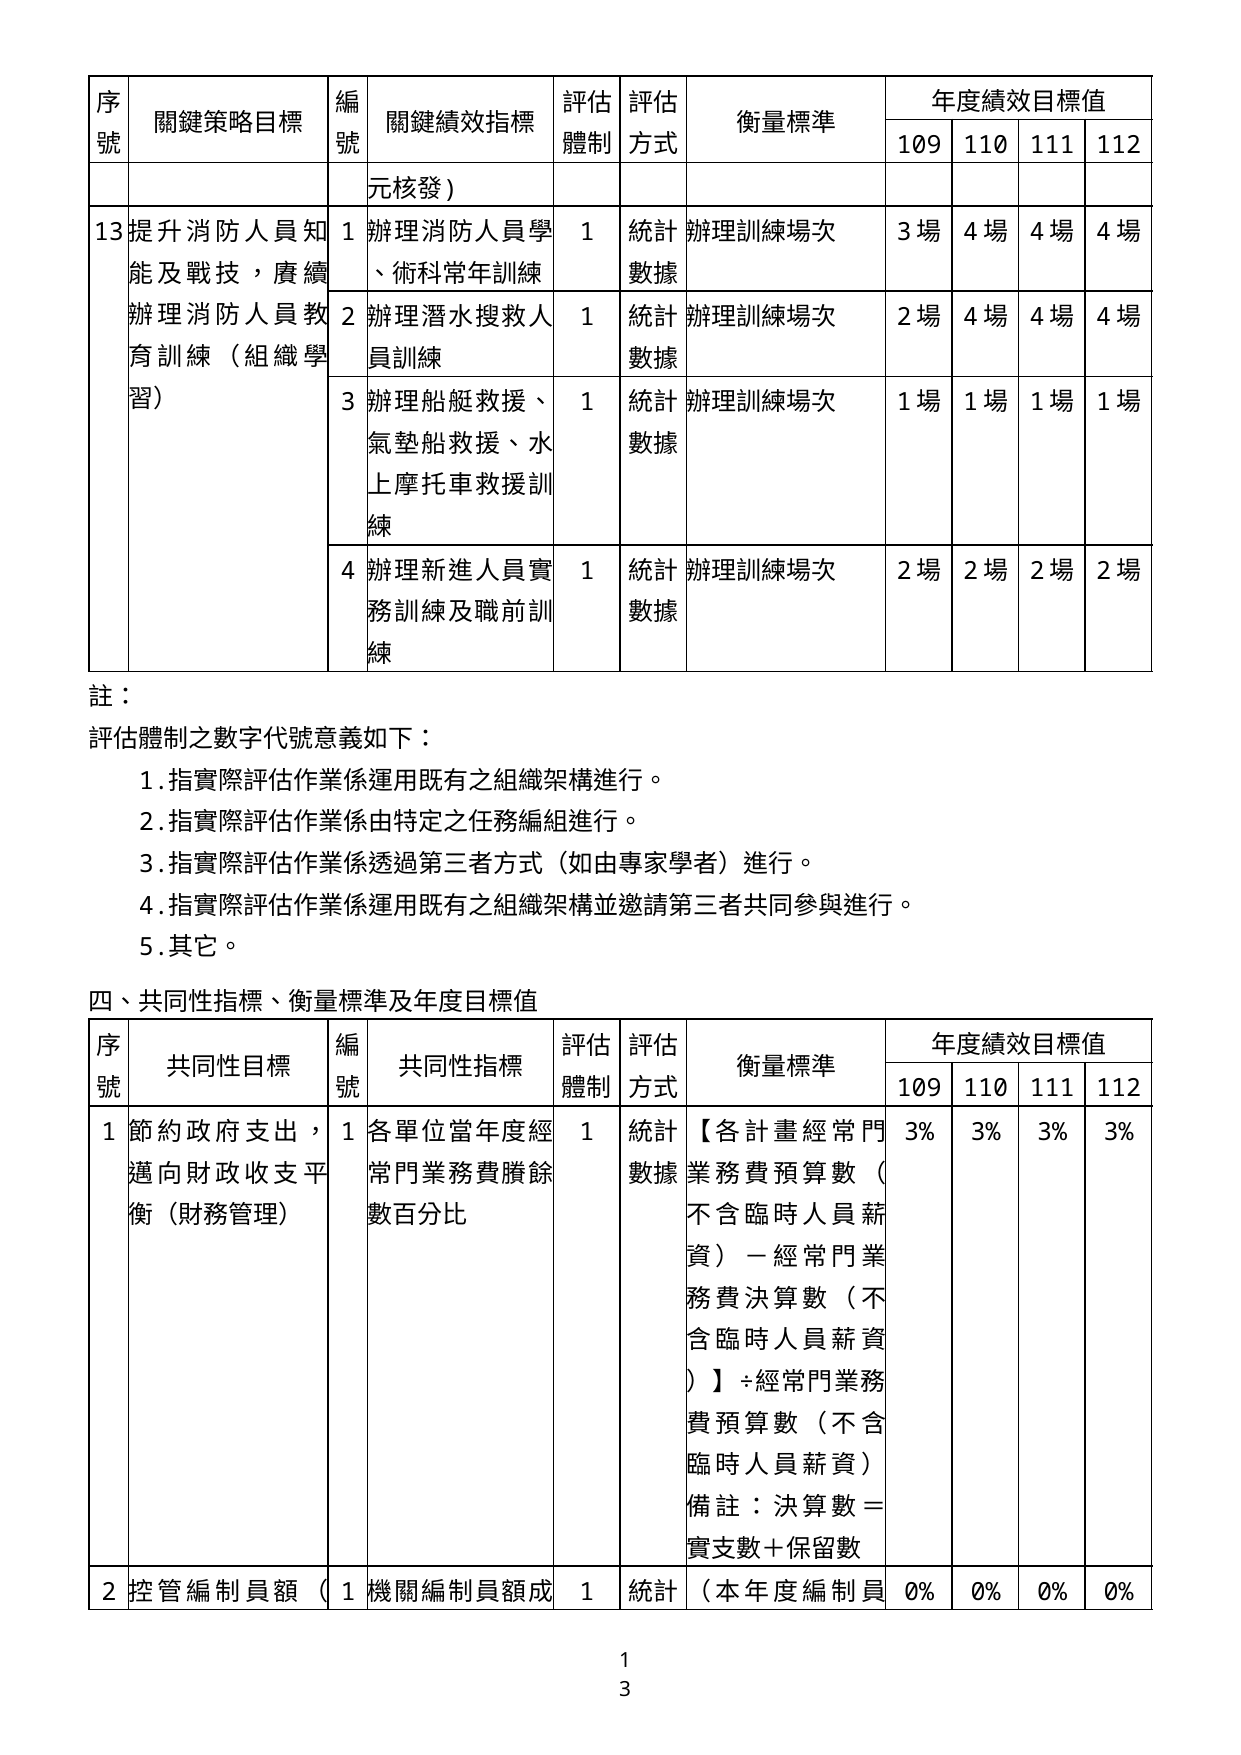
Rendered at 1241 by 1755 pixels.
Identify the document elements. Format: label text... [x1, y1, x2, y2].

table_cell 109 [886, 1063, 951, 1105]
table_header 年度績效目標值 [886, 1020, 1151, 1062]
table_header 年度績效目標值 [886, 77, 1151, 118]
table_cell 3 [329, 377, 367, 544]
text 註： [89, 672, 1152, 714]
table_cell [886, 163, 951, 205]
text 評估體制之數字代號意義如下： [89, 714, 1152, 756]
text 2.指實際評估作業係由特定之任務編組進行。 [89, 797, 1152, 839]
table_cell 1 [554, 377, 619, 544]
text 四、共同性指標、衡量標準及年度目標值 [89, 977, 1152, 1018]
table_header 評估方式 [621, 1020, 686, 1105]
table_cell 1場 [1086, 377, 1151, 544]
table_cell 3% [1019, 1107, 1084, 1565]
table_cell 辦理消防人員學、術科常年訓練 [368, 207, 553, 290]
table_cell [554, 163, 619, 205]
table_cell 辦理新進人員實務訓練及職前訓練 [368, 546, 553, 671]
table_cell 0% [1019, 1567, 1084, 1609]
table_cell 辦理訓練場次 [687, 546, 885, 671]
table_cell 1 [554, 546, 619, 671]
table_cell 2場 [1086, 546, 1151, 671]
table_cell 節約政府支出，邁向財政收支平衡（財務管理） [129, 1107, 327, 1565]
table_cell 112 [1086, 120, 1151, 162]
table_header 評估體制 [554, 77, 619, 162]
table_cell 4場 [953, 207, 1018, 290]
table_cell 【各計畫經常門業務費預算數（不含臨時人員薪資）－經常門業務費決算數（不含臨時人員薪資）】÷經常門業務費預算數（不含臨時人員薪資）備註：決算數＝實支數＋保留數 [687, 1107, 885, 1565]
table_cell 4場 [953, 292, 1018, 376]
table_cell 1場 [953, 377, 1018, 544]
table_cell 辦理船艇救援、氣墊船救援、水上摩托車救援訓練 [368, 377, 553, 544]
table_cell 機關編制員額成 [368, 1567, 553, 1609]
table_cell 2 [90, 1567, 128, 1609]
table_cell [1086, 163, 1151, 205]
table_cell 4場 [1086, 292, 1151, 376]
table_cell 1 [329, 1567, 367, 1609]
table_cell 1 [90, 1107, 128, 1565]
table_cell 0% [886, 1567, 951, 1609]
table_cell 提升消防人員知能及戰技，賡續辦理消防人員教育訓練（組織學習） [129, 207, 327, 671]
text 3.指實際評估作業係透過第三者方式（如由專家學者）進行。 [89, 839, 1152, 881]
table_header 關鍵策略目標 [129, 77, 327, 162]
table_cell 1場 [886, 377, 951, 544]
table_cell 1 [554, 292, 619, 376]
table_header 編號 [329, 1020, 367, 1105]
table_cell 統計數據 [621, 292, 686, 376]
table_header 共同性目標 [129, 1020, 327, 1105]
table_cell 統計數據 [621, 1107, 686, 1565]
table_cell 112 [1086, 1063, 1151, 1105]
table_header 共同性指標 [368, 1020, 553, 1105]
table_cell [621, 163, 686, 205]
table_cell 111 [1019, 120, 1084, 162]
table_header 評估體制 [554, 1020, 619, 1105]
table_header 序號 [90, 1020, 128, 1105]
table_cell 4場 [1019, 292, 1084, 376]
table_header 序號 [90, 77, 128, 162]
text 1.指實際評估作業係運用既有之組織架構進行。 [89, 756, 1152, 797]
table_header 衡量標準 [687, 77, 885, 162]
table_cell [129, 163, 327, 205]
table_cell 統計數據 [621, 546, 686, 671]
table_cell 0% [1086, 1567, 1151, 1609]
table_cell 3% [886, 1107, 951, 1565]
table_cell 各單位當年度經常門業務費賸餘數百分比 [368, 1107, 553, 1565]
table_cell 1 [329, 207, 367, 290]
table_cell [90, 163, 128, 205]
table_cell 13 [90, 207, 128, 671]
table_cell 2場 [886, 546, 951, 671]
table_cell 3% [1086, 1107, 1151, 1565]
table_cell 元核發) [368, 163, 553, 205]
table_cell 111 [1019, 1063, 1084, 1105]
table_cell 控管編制員額（ [129, 1567, 327, 1609]
table_cell [329, 163, 367, 205]
table_cell 2場 [886, 292, 951, 376]
table_cell 3場 [886, 207, 951, 290]
table_cell 4 [329, 546, 367, 671]
table_cell [953, 163, 1018, 205]
table_cell 0% [953, 1567, 1018, 1609]
table_cell [687, 163, 885, 205]
table_cell [1019, 163, 1084, 205]
table_cell 統計 [621, 1567, 686, 1609]
table_cell 統計數據 [621, 377, 686, 544]
table_header 評估方式 [621, 77, 686, 162]
table_cell 4場 [1086, 207, 1151, 290]
table_cell 辦理潛水搜救人員訓練 [368, 292, 553, 376]
table_cell 3% [953, 1107, 1018, 1565]
table_cell 110 [953, 1063, 1018, 1105]
table_cell 1 [554, 1567, 619, 1609]
table_header 關鍵績效指標 [368, 77, 553, 162]
table_cell 109 [886, 120, 951, 162]
table_cell 1場 [1019, 377, 1084, 544]
table_header 編號 [329, 77, 367, 162]
table_cell 辦理訓練場次 [687, 377, 885, 544]
table_header 衡量標準 [687, 1020, 885, 1105]
table_cell 2 [329, 292, 367, 376]
table_cell 1 [554, 207, 619, 290]
text 4.指實際評估作業係運用既有之組織架構並邀請第三者共同參與進行。 [89, 881, 1152, 922]
table_cell 2場 [953, 546, 1018, 671]
table_cell 4場 [1019, 207, 1084, 290]
table_cell 2場 [1019, 546, 1084, 671]
table_cell 110 [953, 120, 1018, 162]
table_cell 統計數據 [621, 207, 686, 290]
table_cell （本年度編制員 [687, 1567, 885, 1609]
table_cell 辦理訓練場次 [687, 292, 885, 376]
table_cell 1 [554, 1107, 619, 1565]
text 5.其它。 [89, 922, 1152, 964]
table_cell 辦理訓練場次 [687, 207, 885, 290]
table_cell 1 [329, 1107, 367, 1565]
